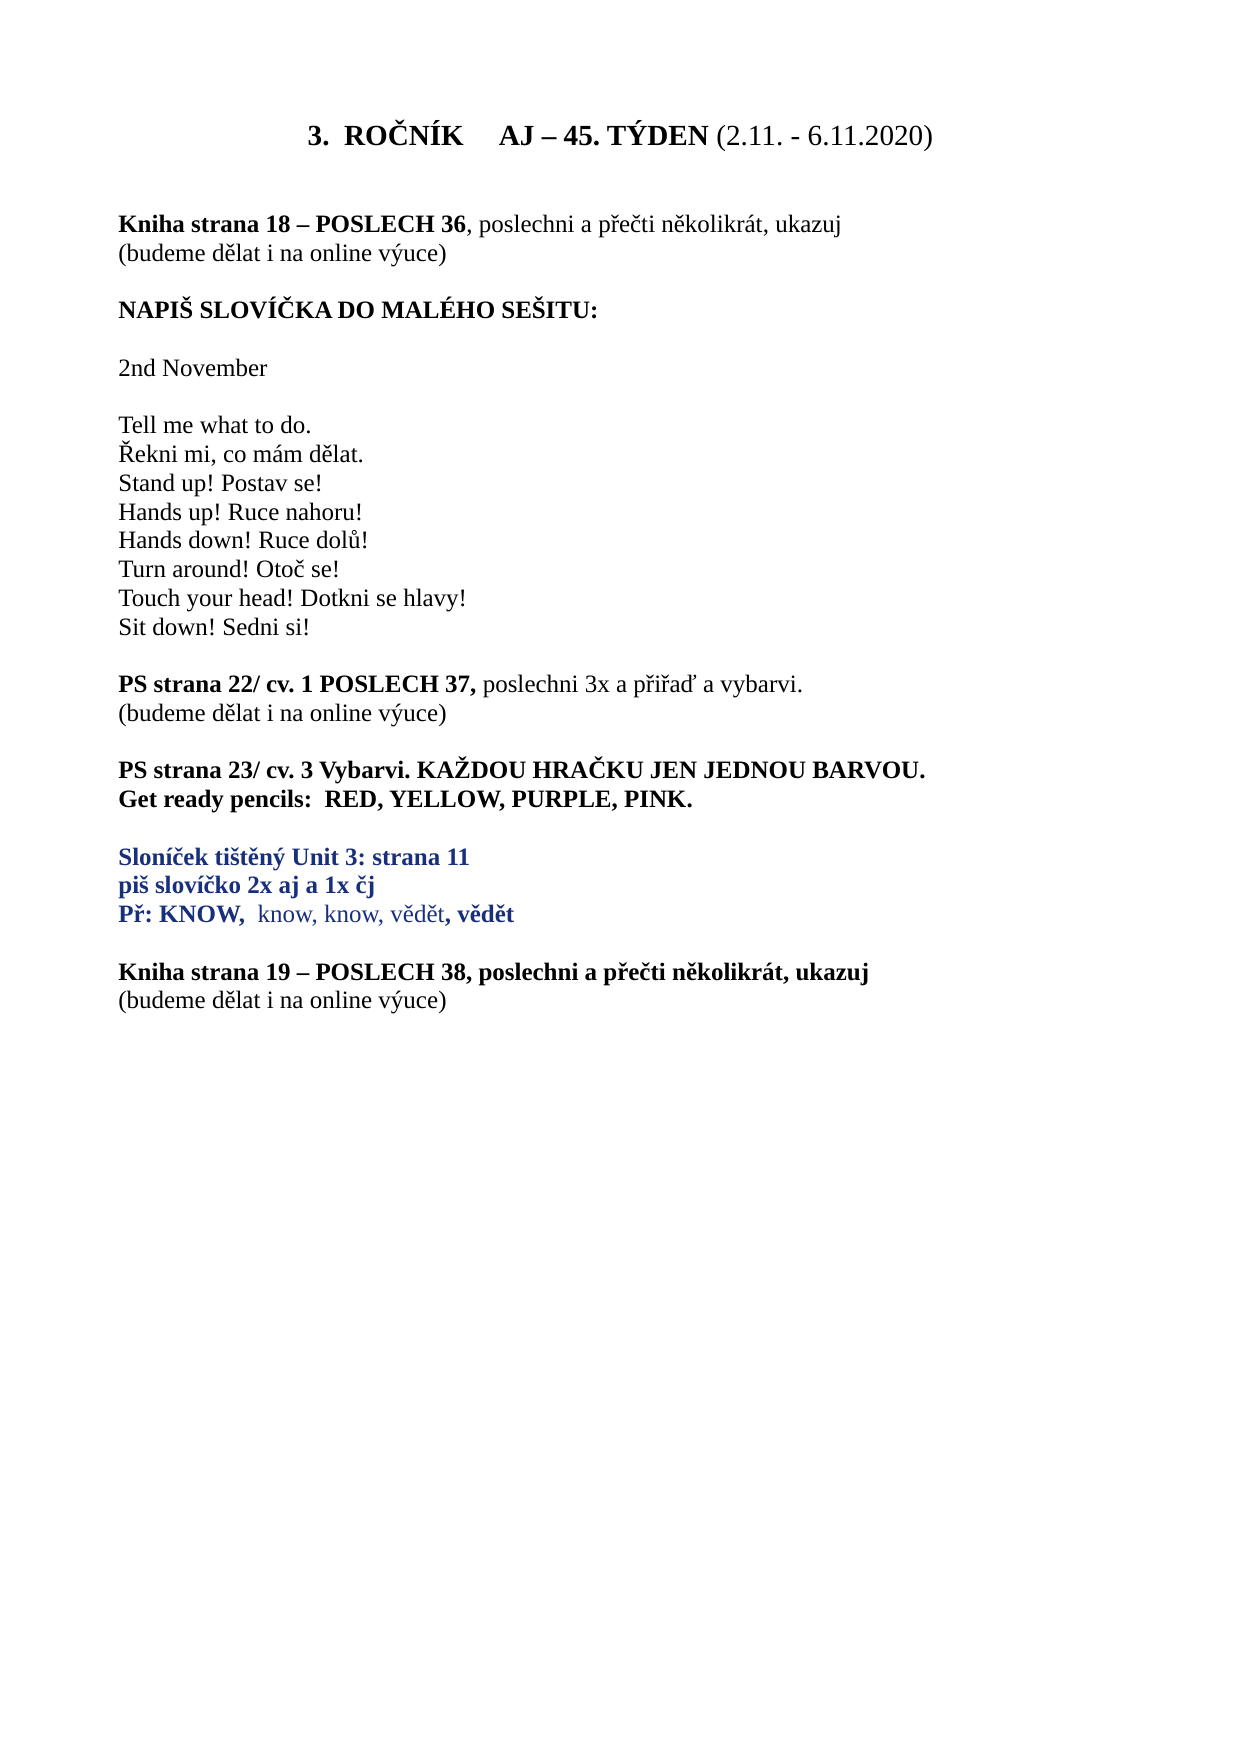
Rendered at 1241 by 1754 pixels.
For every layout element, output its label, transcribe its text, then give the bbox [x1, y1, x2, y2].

text Stand up! Postav se! [118, 468, 1122, 497]
text Get ready pencils: RED, YELLOW, PURPLE, PINK. [118, 784, 1122, 813]
text Sloníček tištěný Unit 3: strana 11 [118, 842, 1122, 870]
text Tell me what to do. [118, 410, 1122, 439]
text Př: KNOW, know, know, vědět, vědět [118, 899, 1122, 928]
text PS strana 23/ cv. 3 Vybarvi. KAŽDOU HRAČKU JEN JEDNOU BARVOU. [118, 755, 1122, 784]
text piš slovíčko 2x aj a 1x čj [118, 870, 1122, 899]
text NAPIŠ SLOVÍČKA DO MALÉHO SEŠITU: [118, 295, 1122, 324]
text Hands up! Ruce nahoru! [118, 497, 1122, 525]
text 3. ROČNÍK AJ – 45. TÝDEN (2.11. - 6.11.2020) [118, 118, 1122, 152]
text Kniha strana 18 – POSLECH 36, poslechni a přečti několikrát, ukazuj [118, 209, 1122, 238]
text Touch your head! Dotkni se hlavy! [118, 583, 1122, 612]
text Turn around! Otoč se! [118, 554, 1122, 583]
text (budeme dělat i na online výuce) [118, 238, 1122, 267]
text (budeme dělat i na online výuce) [118, 985, 1122, 1014]
text Řekni mi, co mám dělat. [118, 439, 1122, 468]
text (budeme dělat i na online výuce) [118, 698, 1122, 727]
text PS strana 22/ cv. 1 POSLECH 37, poslechni 3x a přiřaď a vybarvi. [118, 669, 1122, 698]
text Sit down! Sedni si! [118, 612, 1122, 640]
text Kniha strana 19 – POSLECH 38, poslechni a přečti několikrát, ukazuj [118, 957, 1122, 985]
text Hands down! Ruce dolů! [118, 525, 1122, 554]
text 2nd November [118, 353, 1122, 382]
